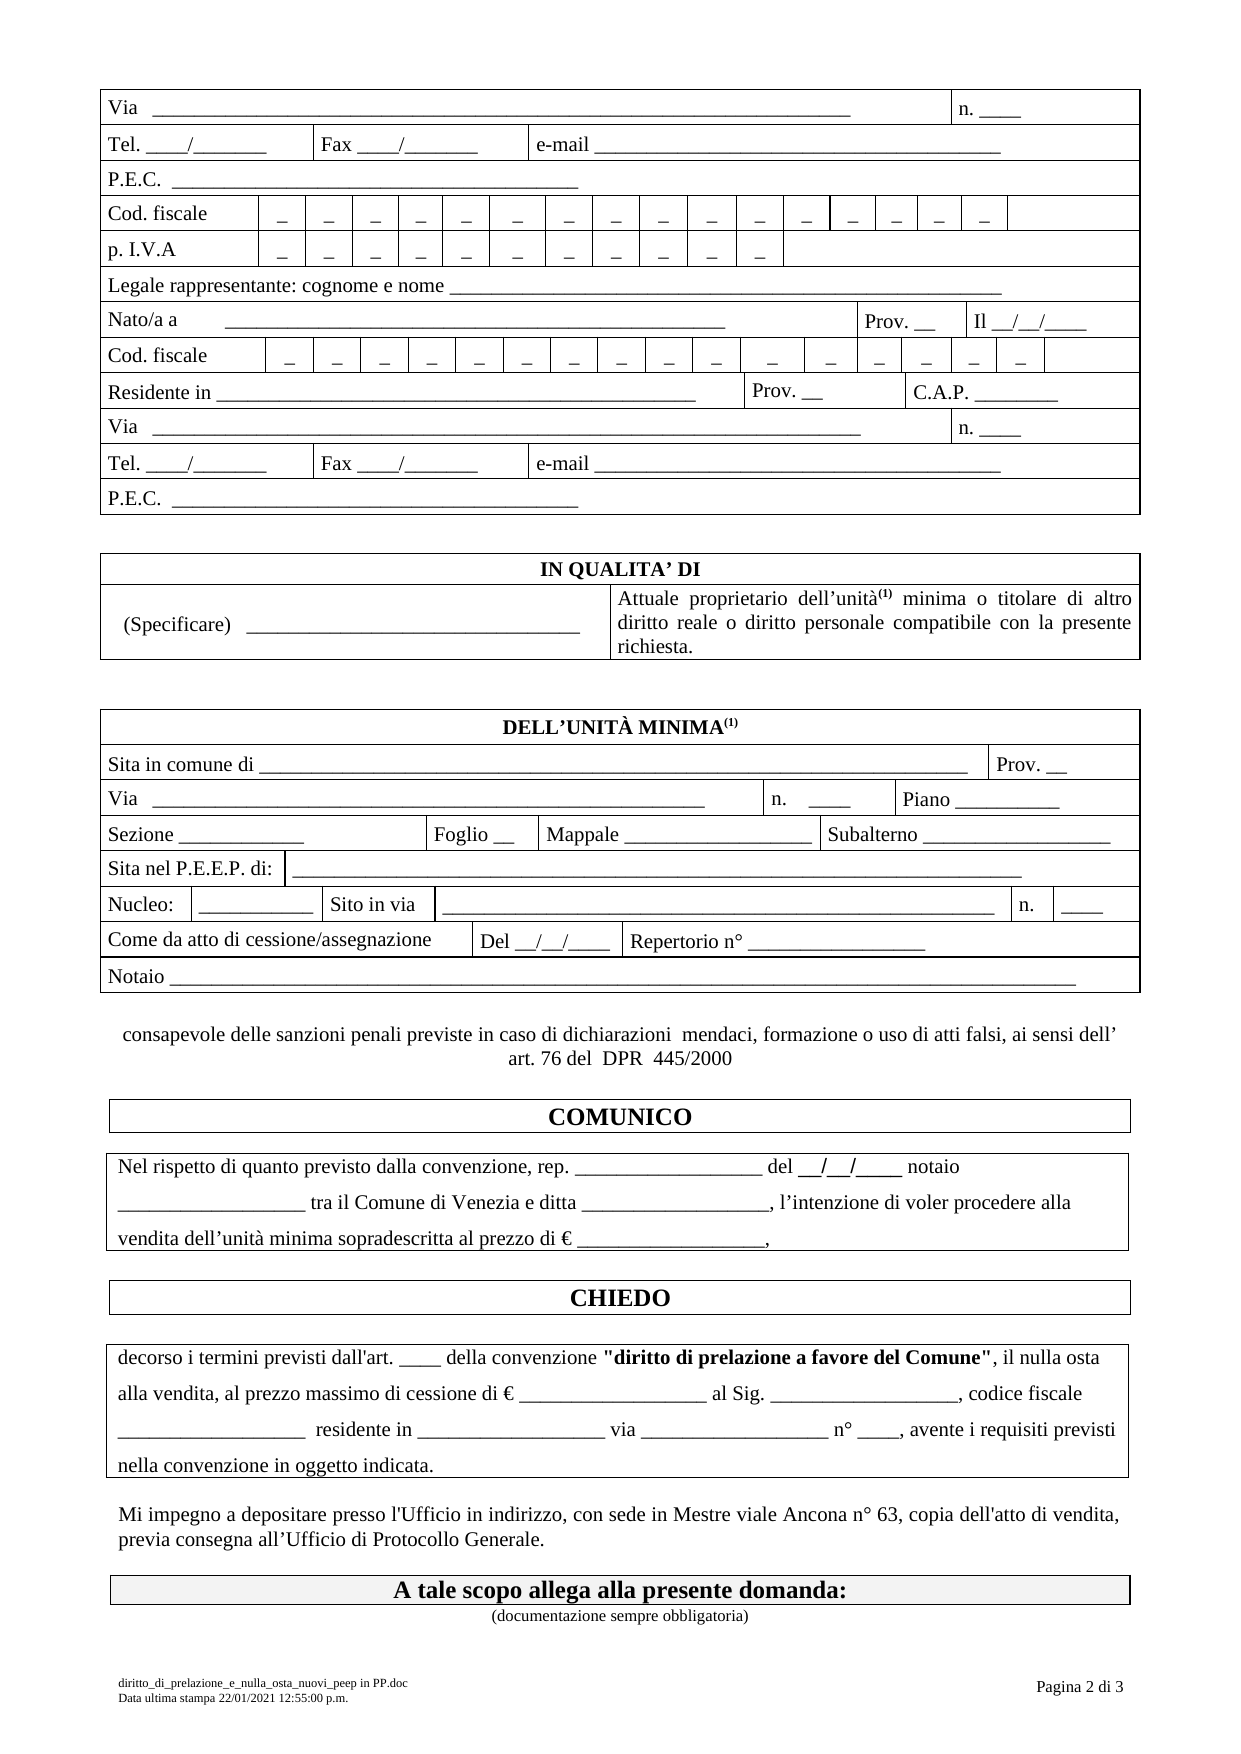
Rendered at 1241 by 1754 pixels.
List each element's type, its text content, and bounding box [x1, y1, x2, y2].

table_cell n. ____ [952, 409, 1139, 443]
table_cell Tel. ____/_______ [101, 125, 313, 159]
table_cell _ [876, 196, 917, 230]
table_cell _ [314, 338, 360, 372]
table_cell Prov. __ [745, 373, 905, 407]
table_cell _ [688, 196, 736, 230]
table_cell _ [266, 338, 313, 372]
table_cell Sito in via [323, 887, 434, 921]
table_cell ________________________________________________ [218, 302, 857, 337]
table_cell _ [306, 196, 352, 230]
table_cell P.E.C. _______________________________________ [101, 161, 1139, 195]
table_header DELL’UNITÀ MINIMA(1) [101, 710, 1139, 744]
table_cell ____ [1054, 887, 1139, 921]
table_cell ____________________________________________________________________ [145, 409, 951, 443]
table_cell _ [443, 231, 489, 266]
table_header decorso i termini previsti dall'art. ____ della convenzione "diritto di prelazione a favore del Comune", il nulla osta alla vendita, al prezzo massimo di cessione di € __________________ al Sig. __________________, codice fiscale __________________ residente in __________________ via __________________ n° ____, avente i requisiti previsti nella convenzione in oggetto indicata. [107, 1345, 1128, 1477]
table_cell Come da atto di cessione/assegnazione [101, 922, 472, 956]
table_cell Legale rappresentante: cognome e nome _____________________________________________________ [101, 267, 1139, 301]
table_cell Via [101, 90, 145, 124]
table_cell Prov. __ [989, 745, 1139, 779]
table_cell P.E.C. _______________________________________ [101, 479, 1139, 514]
table_cell _ [546, 231, 592, 266]
table_cell ___________________________________________________________________ [145, 90, 951, 124]
table_cell Via [101, 409, 145, 443]
text Mi impegno a depositare presso l'Ufficio in indirizzo, con sede in Mestre viale Ancona n° 63, copia dell'atto di vendita, previa consegna all’Ufficio di Protocollo Generale. [118, 1502, 1122, 1551]
table_cell _ [805, 338, 857, 372]
text COMUNICO [110, 1100, 1130, 1132]
subtitle consapevole delle sanzioni penali previste in caso di dichiarazioni mendaci, formazione o uso di atti falsi, ai sensi dell’ art. 76 del DPR 445/2000 [118, 1022, 1122, 1070]
table_cell e-mail _______________________________________ [529, 125, 1139, 159]
table_cell _ [490, 231, 545, 266]
table_cell _ [646, 338, 692, 372]
table_cell Prov. __ [858, 302, 966, 337]
table_cell _ [399, 231, 442, 266]
table_cell n. ____ [952, 90, 1139, 124]
table_cell Subalterno __________________ [821, 816, 1139, 850]
table_cell _ [741, 338, 804, 372]
table_cell Nucleo: [101, 887, 191, 921]
table_cell _ [902, 338, 951, 372]
table_cell [1008, 196, 1139, 230]
table_cell Sezione ____________ [101, 816, 426, 850]
table_cell n. [764, 780, 801, 815]
table_cell Il __/__/____ [967, 302, 1139, 337]
table_cell _ [443, 196, 489, 230]
table_cell _ [504, 338, 550, 372]
table_cell _ [409, 338, 455, 372]
table_cell _ [693, 338, 740, 372]
table_cell Fax ____/_______ [314, 125, 528, 159]
table_cell _ [490, 196, 545, 230]
table_cell _ [640, 196, 687, 230]
table_cell Nato/a a [101, 302, 218, 337]
table_cell _ [353, 196, 398, 230]
table_cell Residente in ______________________________________________ [101, 373, 744, 407]
table_header IN QUALITA’ DI [101, 554, 1139, 584]
table_cell _ [640, 231, 687, 266]
table_cell [784, 231, 1139, 266]
table_cell Sita nel P.E.E.P. di: [101, 851, 284, 886]
table_header A tale scopo allega alla presente domanda: [111, 1576, 1129, 1604]
text CHIEDO [110, 1281, 1130, 1314]
table_cell _ [399, 196, 442, 230]
table_cell Fax ____/_______ [314, 444, 528, 478]
table_cell Attuale proprietario dell’unità(1) minima o titolare di altro diritto reale o diritto personale compatibile con la presente richiesta. [611, 585, 1139, 659]
table_cell _ [598, 338, 645, 372]
table_cell _ [551, 338, 597, 372]
table_cell _____________________________________________________ [145, 780, 763, 815]
table_cell p. I.V.A [101, 231, 218, 266]
table_cell [218, 231, 258, 266]
table_cell _ [952, 338, 996, 372]
table_cell [1045, 338, 1139, 372]
table_cell _ [962, 196, 1007, 230]
table_cell Tel. ____/_______ [101, 444, 313, 478]
table_cell _ [688, 231, 736, 266]
table_cell ______________________________________________________________________ [286, 851, 1139, 886]
table_cell _ [737, 196, 783, 230]
table_cell _ [259, 231, 305, 266]
table_cell Del __/__/____ [473, 922, 622, 956]
table_cell Cod. fiscale [101, 196, 218, 230]
text (documentazione sempre obbligatoria) [118, 1605, 1122, 1624]
table_cell C.A.P. ________ [906, 373, 1139, 407]
table_cell _ [361, 338, 408, 372]
table_cell Via [101, 780, 145, 815]
table_cell _ [858, 338, 901, 372]
table_cell e-mail _______________________________________ [529, 444, 1139, 478]
table_cell _ [784, 196, 829, 230]
table_cell _ [997, 338, 1044, 372]
table_cell [218, 338, 265, 372]
table_cell _ [456, 338, 503, 372]
table_cell ____ [801, 780, 895, 815]
table_cell n. [1012, 887, 1053, 921]
table_cell Cod. fiscale [101, 338, 218, 372]
table_cell Notaio _______________________________________________________________________________________ [101, 958, 1139, 992]
table_cell Sita in comune di ____________________________________________________________________ [101, 745, 988, 779]
table_cell _____________________________________________________ [436, 887, 1011, 921]
table_cell _ [918, 196, 961, 230]
table_cell Repertorio n° _________________ [623, 922, 1139, 956]
table_cell (Specificare) ________________________________ [101, 585, 610, 659]
table_cell _ [593, 196, 639, 230]
table_cell Foglio __ [427, 816, 538, 850]
table_cell _ [593, 231, 639, 266]
table_cell ___________ [192, 887, 322, 921]
table_cell [218, 196, 258, 230]
table_cell _ [831, 196, 875, 230]
table_cell _ [259, 196, 305, 230]
table_cell _ [353, 231, 398, 266]
table_cell _ [306, 231, 352, 266]
table_cell Mappale __________________ [539, 816, 820, 850]
table_cell Piano __________ [896, 780, 1139, 815]
table_cell _ [737, 231, 783, 266]
table_cell _ [546, 196, 592, 230]
table_header Nel rispetto di quanto previsto dalla convenzione, rep. __________________ del __/__/____ notaio __________________ tra il Comune di Venezia e ditta __________________, l’intenzione di voler procedere alla vendita dell’unità minima sopradescritta al prezzo di € __________________, [107, 1154, 1128, 1250]
